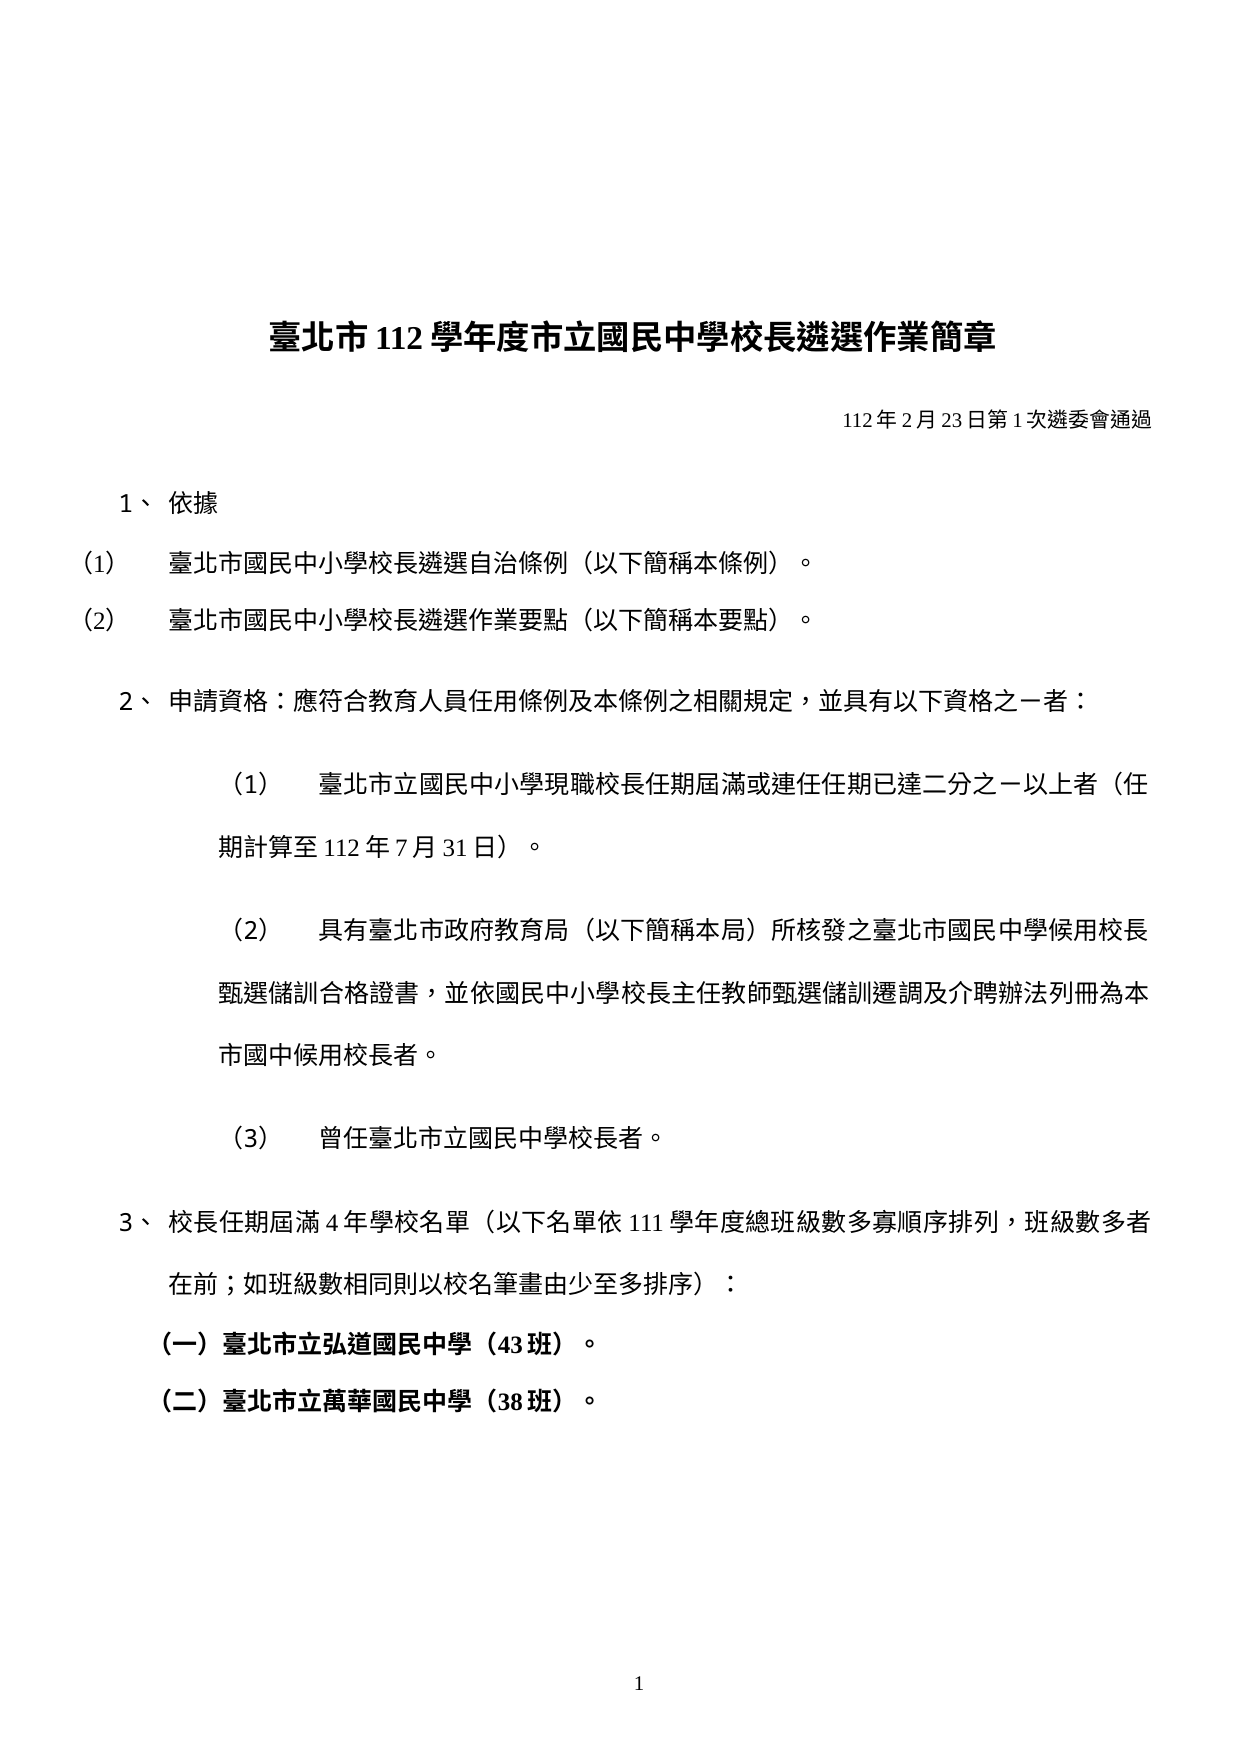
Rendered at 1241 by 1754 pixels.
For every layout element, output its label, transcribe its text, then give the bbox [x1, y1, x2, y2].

list 臺北市國民中小學校長遴選作業要點（以下簡稱本要點）。 [68, 601, 1152, 637]
text 臺北市112學年度市立國民中學校長遴選作業簡章 [118, 294, 1152, 356]
list 曾任臺北市立國民中學校長者。 [218, 1095, 1152, 1158]
list 臺北市立國民中小學現職校長任期屆滿或連任任期已達二分之ㄧ以上者（任期計算至112年7月31日）。 [218, 741, 1152, 866]
list 具有臺北市政府教育局（以下簡稱本局）所核發之臺北市國民中學候用校長甄選儲訓合格證書，並依國民中小學校長主任教師甄選儲訓遷調及介聘辦法列冊為本市國中候用校長者。 [218, 887, 1152, 1074]
list 臺北市國民中小學校長遴選自治條例（以下簡稱本條例）。 [68, 544, 1152, 580]
list 校長任期屆滿4年學校名單（以下名單依111學年度總班級數多寡順序排列，班級數多者在前；如班級數相同則以校名筆畫由少至多排序）： [118, 1179, 1152, 1304]
text （一）臺北市立弘道國民中學（43班）。 [118, 1324, 1152, 1361]
text 112年2月23日第1次遴委會通過 [118, 377, 1152, 439]
list 申請資格：應符合教育人員任用條例及本條例之相關規定，並具有以下資格之ㄧ者： [118, 658, 1152, 720]
list 依據 [118, 460, 1152, 523]
text （二）臺北市立萬華國民中學（38班）。 [118, 1382, 1152, 1418]
